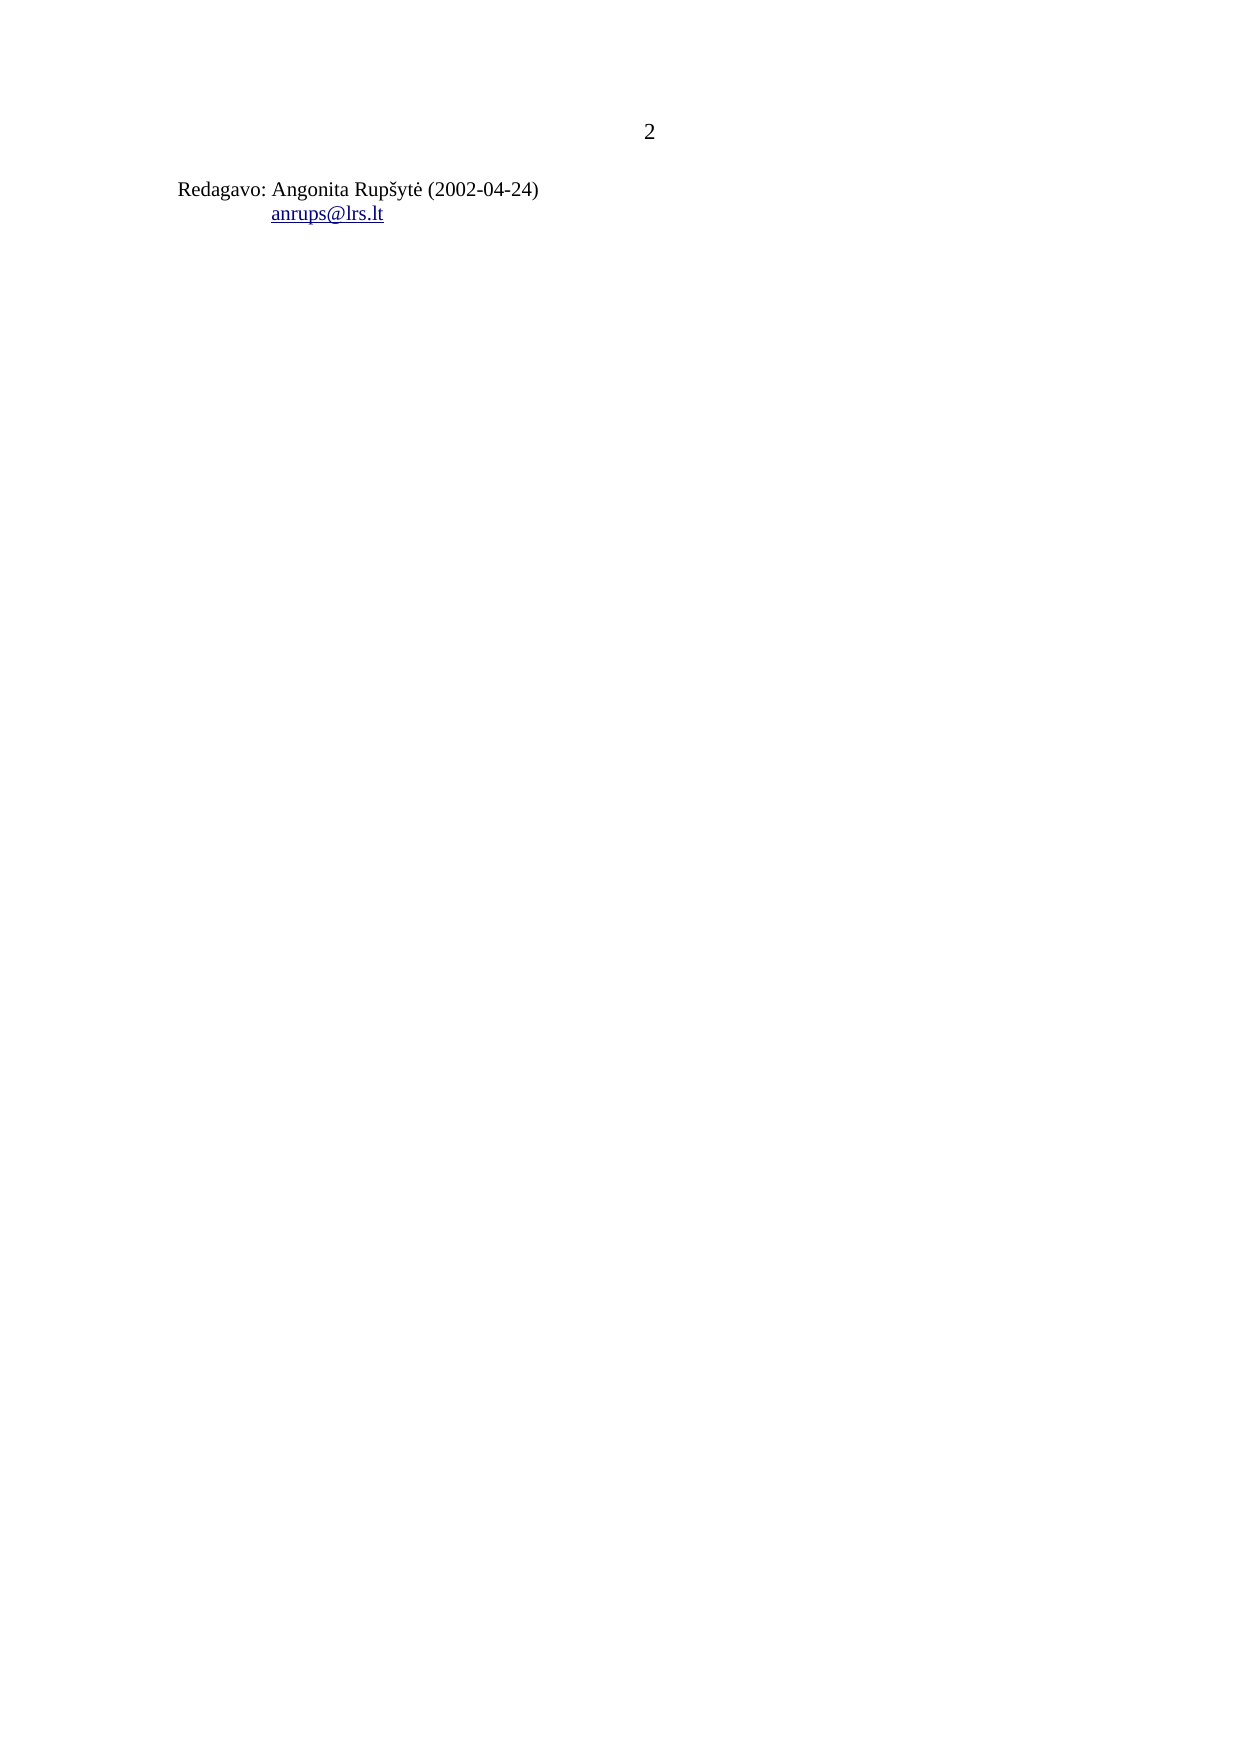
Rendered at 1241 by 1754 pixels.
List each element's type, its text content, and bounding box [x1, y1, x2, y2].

text anrups@lrs.lt [177, 201, 1122, 225]
text Redagavo: Angonita Rupšytė (2002-04-24) [177, 177, 1122, 201]
